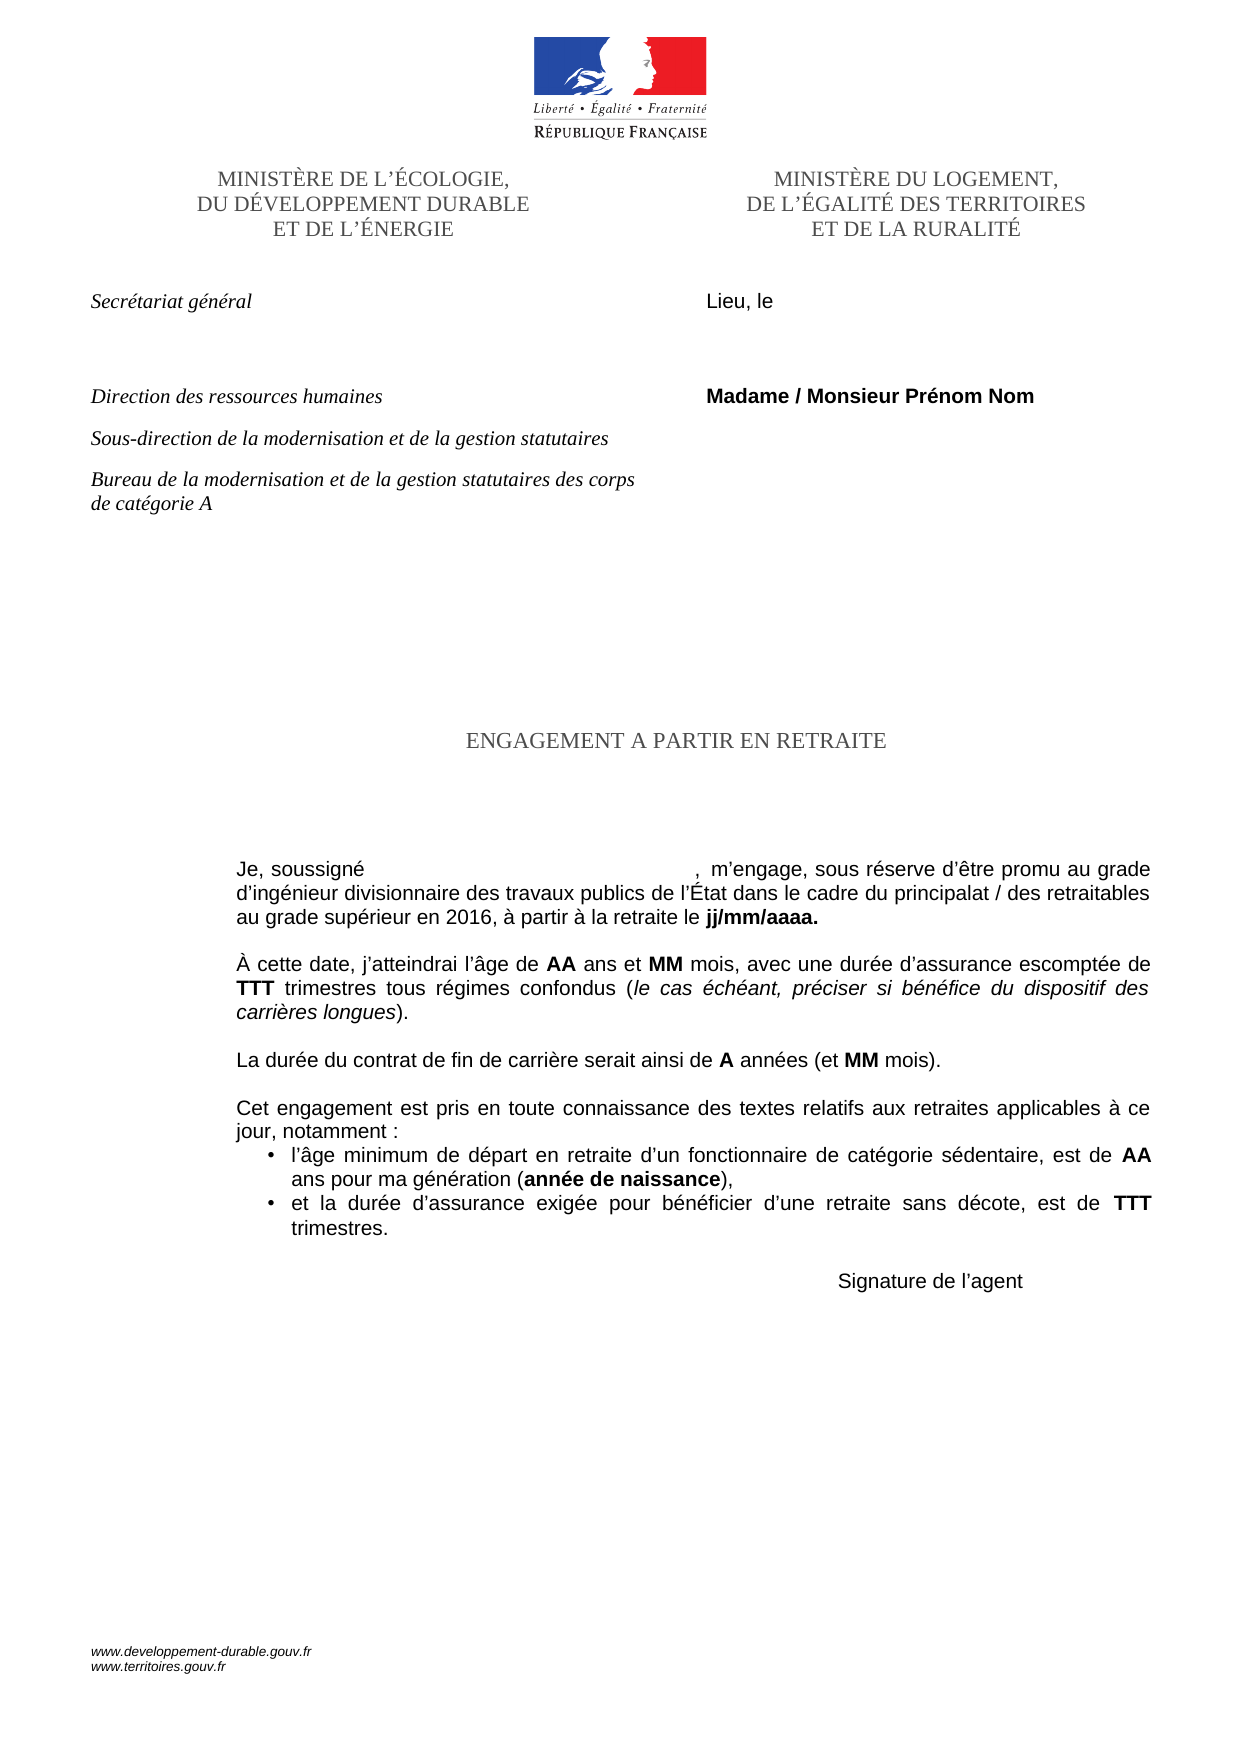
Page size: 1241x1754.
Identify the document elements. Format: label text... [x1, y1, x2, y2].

picture [533, 37, 707, 140]
table_cell Lieu, le [706, 289, 1196, 362]
text Signature de l’agent [709, 1269, 1152, 1293]
text La durée du contrat de fin de carrière serait ainsi de A années (et MM mois). [236, 1048, 1152, 1072]
list l’âge minimum de départ en retraite d’un fonctionnaire de catégorie sédentaire, est de AA ans pour ma génération (année de naissance), [267, 1143, 1152, 1191]
table_header MINISTÈRE DU LOGEMENT, DE L’ÉGALITÉ DES TERRITOIRES ET DE LA RURALITÉ [639, 118, 1196, 289]
table_cell Secrétariat général [91, 289, 706, 362]
list et la durée d’assurance exigée pour bénéficier d’une retraite sans décote, est de TTT trimestres. [267, 1191, 1152, 1239]
table_cell Madame / Monsieur Prénom Nom [706, 384, 1196, 715]
table_cell ENGAGEMENT A PARTIR EN RETRAITE [91, 715, 1196, 833]
text Cet engagement est pris en toute connaissance des textes relatifs aux retraites applicables à ce jour, notamment : [236, 1095, 1152, 1143]
table_cell Direction des ressources humaines Sous-direction de la modernisation et de la gestion statutaires Bureau de la modernisation et de la gestion statutaires des corps de catégorie A [91, 384, 706, 533]
text Je, soussigné , m’engage, sous réserve d’être promu au grade d’ingénieur divisionnaire des travaux publics de l’État dans le cadre du principalat / des retraitables au grade supérieur en 2016, à partir à la retraite le jj/mm/aaaa. [236, 857, 1152, 928]
text À cette date, j’atteindrai l’âge de AA ans et MM mois, avec une durée d’assurance escomptée de TTT trimestres tous régimes confondus (le cas échéant, préciser si bénéfice du dispositif des carrières longues). [236, 952, 1152, 1024]
table_cell [91, 362, 706, 384]
table_header MINISTÈRE DE L’ÉCOLOGIE, DU DÉVELOPPEMENT DURABLE ET DE L’ÉNERGIE [91, 118, 639, 289]
table_cell [91, 533, 706, 715]
table_cell [706, 362, 1196, 384]
